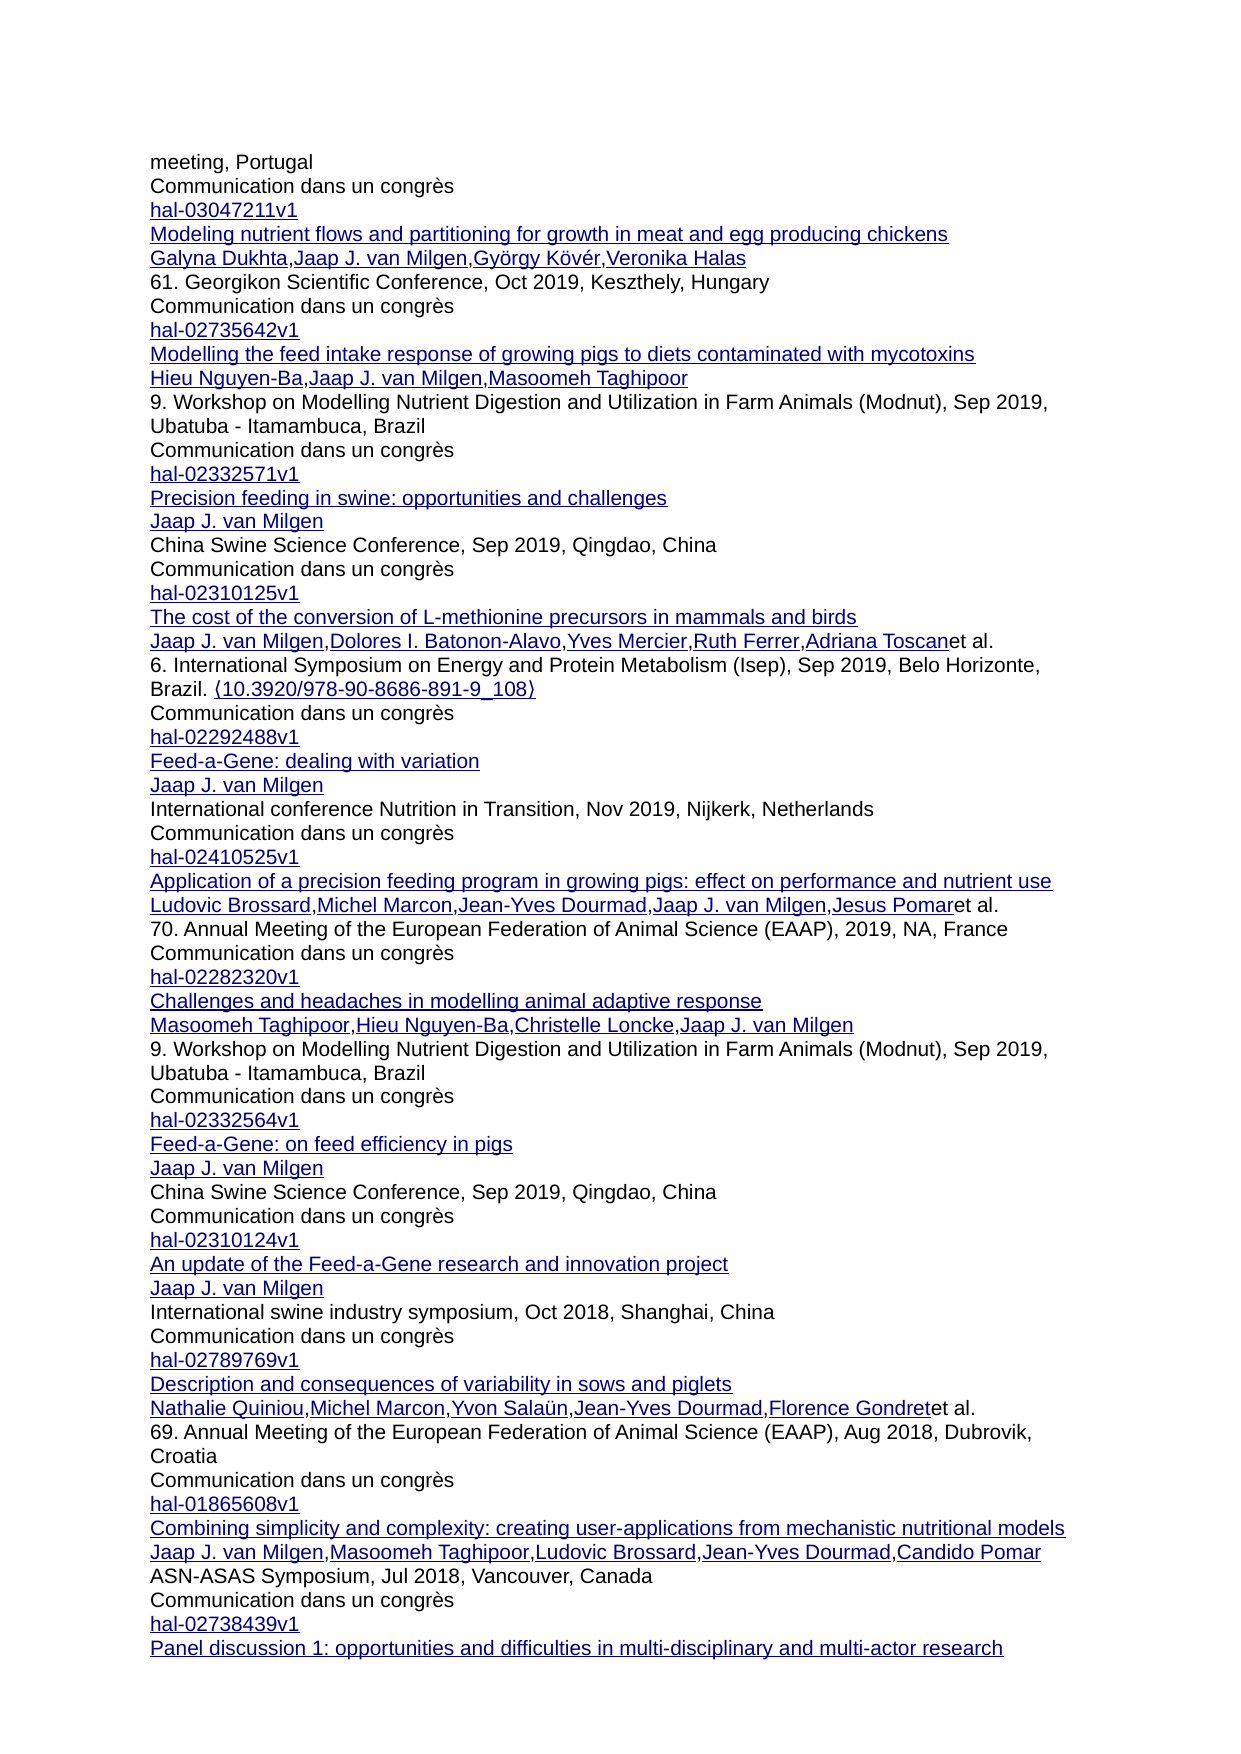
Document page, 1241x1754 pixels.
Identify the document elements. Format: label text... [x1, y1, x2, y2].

table_cell Application of a precision feeding program in growing pigs: effect on performance and nutrient use Ludovic Brossard,Michel Marcon,Jean-Yves Dourmad,Jaap J. van Milgen,Jesus Pomaret al. 70. Annual Meeting of the European Federation of Animal Science (EAAP), 2019, NA, France Communication dans un congrès hal-02282320v1 [150, 869, 1090, 988]
table_cell The cost of the conversion of L-methionine precursors in mammals and birds Jaap J. van Milgen,Dolores I. Batonon-Alavo,Yves Mercier,Ruth Ferrer,Adriana Toscanet al. 6. International Symposium on Energy and Protein Metabolism (Isep), Sep 2019, Belo Horizonte, Brazil. ⟨10.3920/978-90-8686-891-9_108⟩ Communication dans un congrès hal-02292488v1 [150, 605, 1090, 749]
table_cell Description and consequences of variability in sows and piglets Nathalie Quiniou,Michel Marcon,Yvon Salaün,Jean-Yves Dourmad,Florence Gondretet al. 69. Annual Meeting of the European Federation of Animal Science (EAAP), Aug 2018, Dubrovik, Croatia Communication dans un congrès hal-01865608v1 [150, 1372, 1090, 1516]
table_cell Panel discussion 1: opportunities and difficulties in multi-disciplinary and multi-actor research [150, 1635, 1090, 1659]
table_cell Efficient pig and poultry production: what did we learn from Feed-a-Gene? Jaap J. van Milgen,K E Bach Knudsen,A Jansman,V Halas,J Pomaret al. 71. Annual Meeting of the European Federation of Animal Science (EAAP), EAAP, Dec 2020, Virtual meeting, Portugal Communication dans un congrès hal-03047211v1 [150, 150, 1090, 222]
table_cell Feed-a-Gene: dealing with variation Jaap J. van Milgen International conference Nutrition in Transition, Nov 2019, Nijkerk, Netherlands Communication dans un congrès hal-02410525v1 [150, 749, 1090, 869]
table_cell Challenges and headaches in modelling animal adaptive response Masoomeh Taghipoor,Hieu Nguyen-Ba,Christelle Loncke,Jaap J. van Milgen 9. Workshop on Modelling Nutrient Digestion and Utilization in Farm Animals (Modnut), Sep 2019, Ubatuba - Itamambuca, Brazil Communication dans un congrès hal-02332564v1 [150, 989, 1090, 1132]
table_cell Combining simplicity and complexity: creating user-applications from mechanistic nutritional models Jaap J. van Milgen,Masoomeh Taghipoor,Ludovic Brossard,Jean-Yves Dourmad,Candido Pomar ASN-ASAS Symposium, Jul 2018, Vancouver, Canada Communication dans un congrès hal-02738439v1 [150, 1516, 1090, 1635]
table_cell Feed-a-Gene: on feed efficiency in pigs Jaap J. van Milgen China Swine Science Conference, Sep 2019, Qingdao, China Communication dans un congrès hal-02310124v1 [150, 1132, 1090, 1252]
table_cell Precision feeding in swine: opportunities and challenges Jaap J. van Milgen China Swine Science Conference, Sep 2019, Qingdao, China Communication dans un congrès hal-02310125v1 [150, 485, 1090, 605]
table_cell Modelling the feed intake response of growing pigs to diets contaminated with mycotoxins Hieu Nguyen-Ba,Jaap J. van Milgen,Masoomeh Taghipoor 9. Workshop on Modelling Nutrient Digestion and Utilization in Farm Animals (Modnut), Sep 2019, Ubatuba - Itamambuca, Brazil Communication dans un congrès hal-02332571v1 [150, 342, 1090, 485]
table_cell Modeling nutrient flows and partitioning for growth in meat and egg producing chickens Galyna Dukhta,Jaap J. van Milgen,György Kövér,Veronika Halas 61. Georgikon Scientific Conference, Oct 2019, Keszthely, Hungary Communication dans un congrès hal-02735642v1 [150, 222, 1090, 342]
table_cell An update of the Feed-a-Gene research and innovation project Jaap J. van Milgen International swine industry symposium, Oct 2018, Shanghai, China Communication dans un congrès hal-02789769v1 [150, 1252, 1090, 1372]
